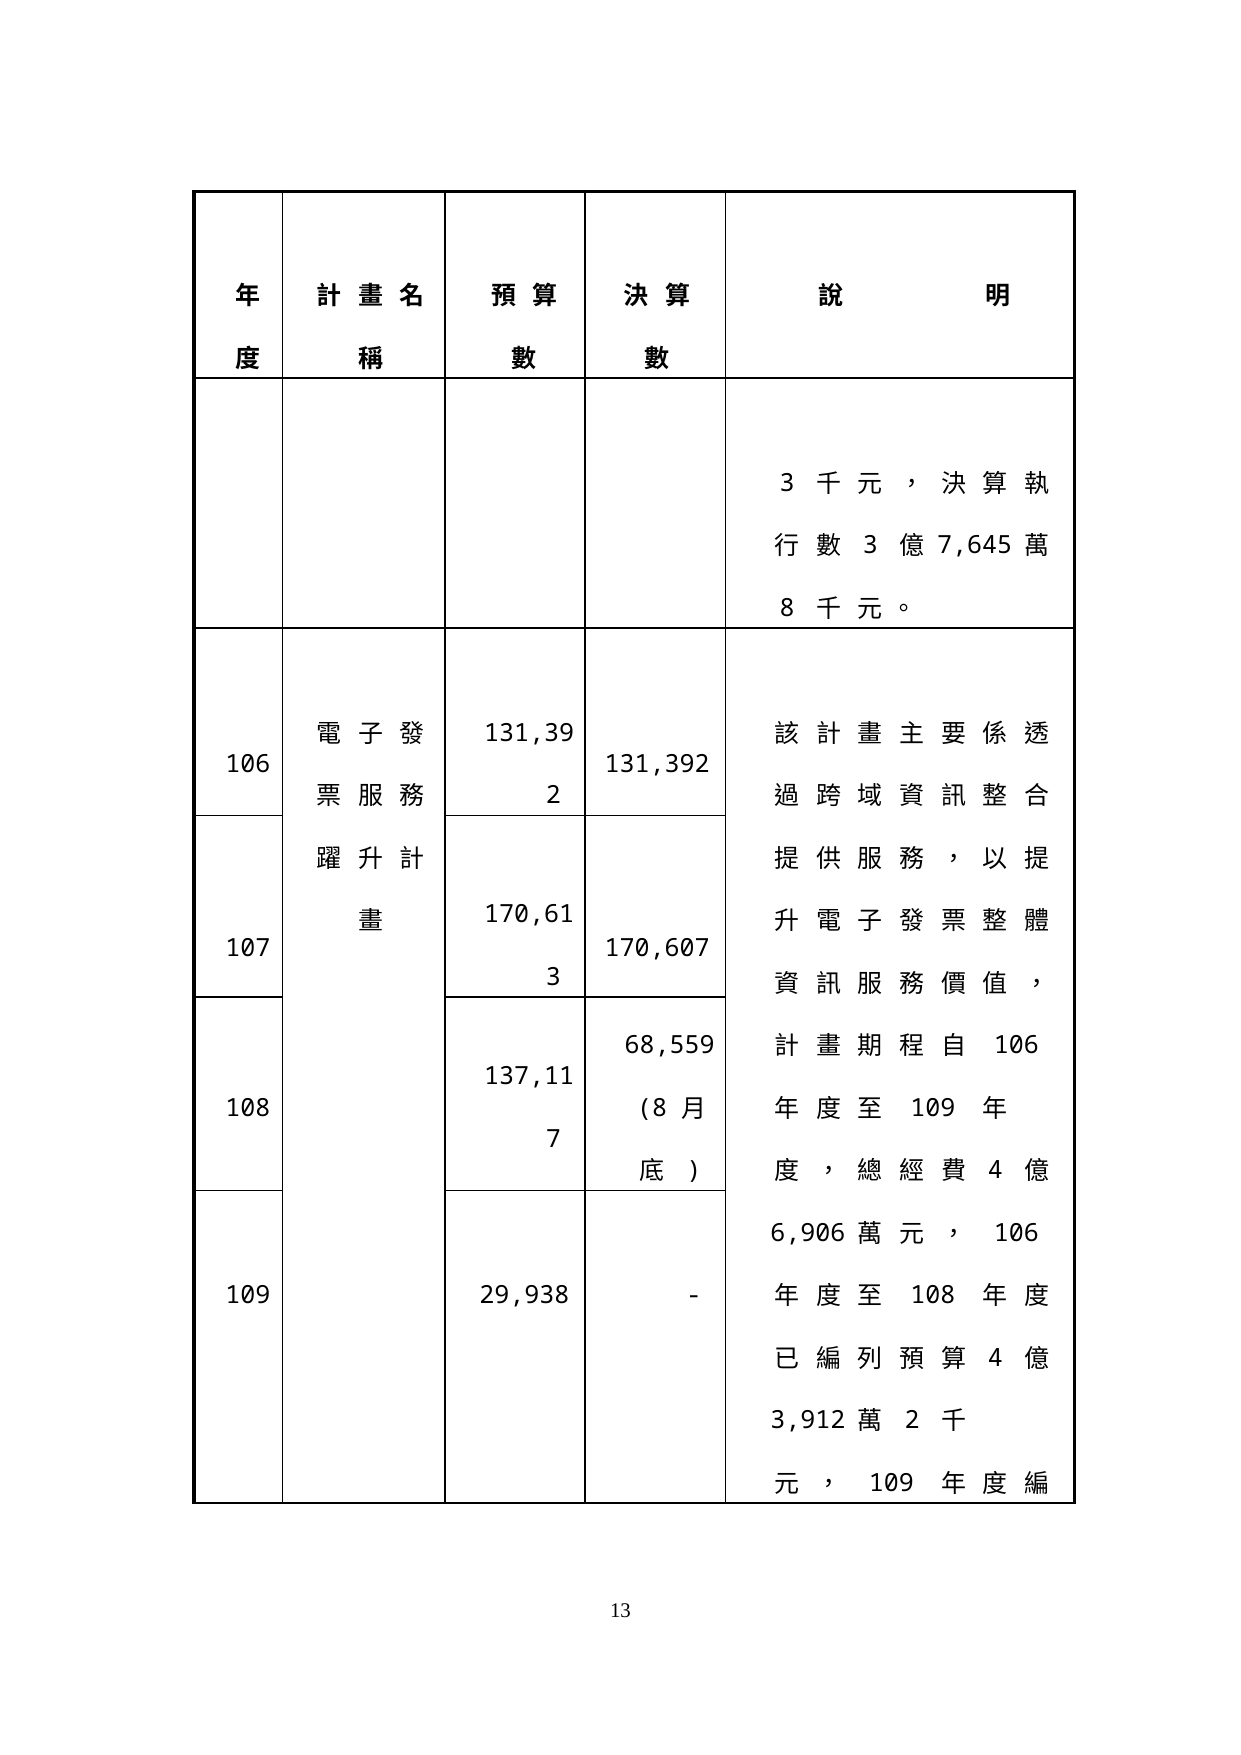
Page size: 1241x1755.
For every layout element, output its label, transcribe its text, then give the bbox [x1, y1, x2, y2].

table_cell 29,938 [446, 1191, 584, 1502]
table_cell 170,607 [586, 816, 725, 996]
table_cell [586, 379, 725, 627]
table_header 說 明 [726, 193, 1073, 377]
table_header 預算數 [446, 193, 584, 377]
table_cell 137,117 [446, 998, 584, 1189]
table_header 計畫名稱 [283, 193, 444, 377]
table_cell 109 [196, 1191, 282, 1502]
table_cell 131,392 [446, 629, 584, 814]
table_cell - [586, 1191, 725, 1502]
table_cell 170,613 [446, 816, 584, 996]
table_cell [196, 379, 282, 627]
table_cell 68,559 (8月底) [586, 998, 725, 1189]
table_cell 電子發票服務躍升計畫 [283, 629, 444, 1502]
table_cell [283, 379, 444, 627]
table_header 年度 [196, 193, 282, 377]
table_cell 108 [196, 998, 282, 1189]
table_cell 該計畫主要係透過跨域資訊整合提供服務，以提升電子發票整體資訊服務價值，計畫期程自106年度至109年度，總經費4億6,906萬元，106年度至108年度已編列預算4億3,912萬2千元，109年度編 [726, 629, 1073, 1502]
table_cell 131,392 [586, 629, 725, 814]
table_cell 106 [196, 629, 282, 814]
table_cell 3千元，決算執行數3億7,645萬8千元。 [726, 379, 1073, 627]
table_header 決算數 [586, 193, 725, 377]
table_cell [446, 379, 584, 627]
table_cell 107 [196, 816, 282, 996]
